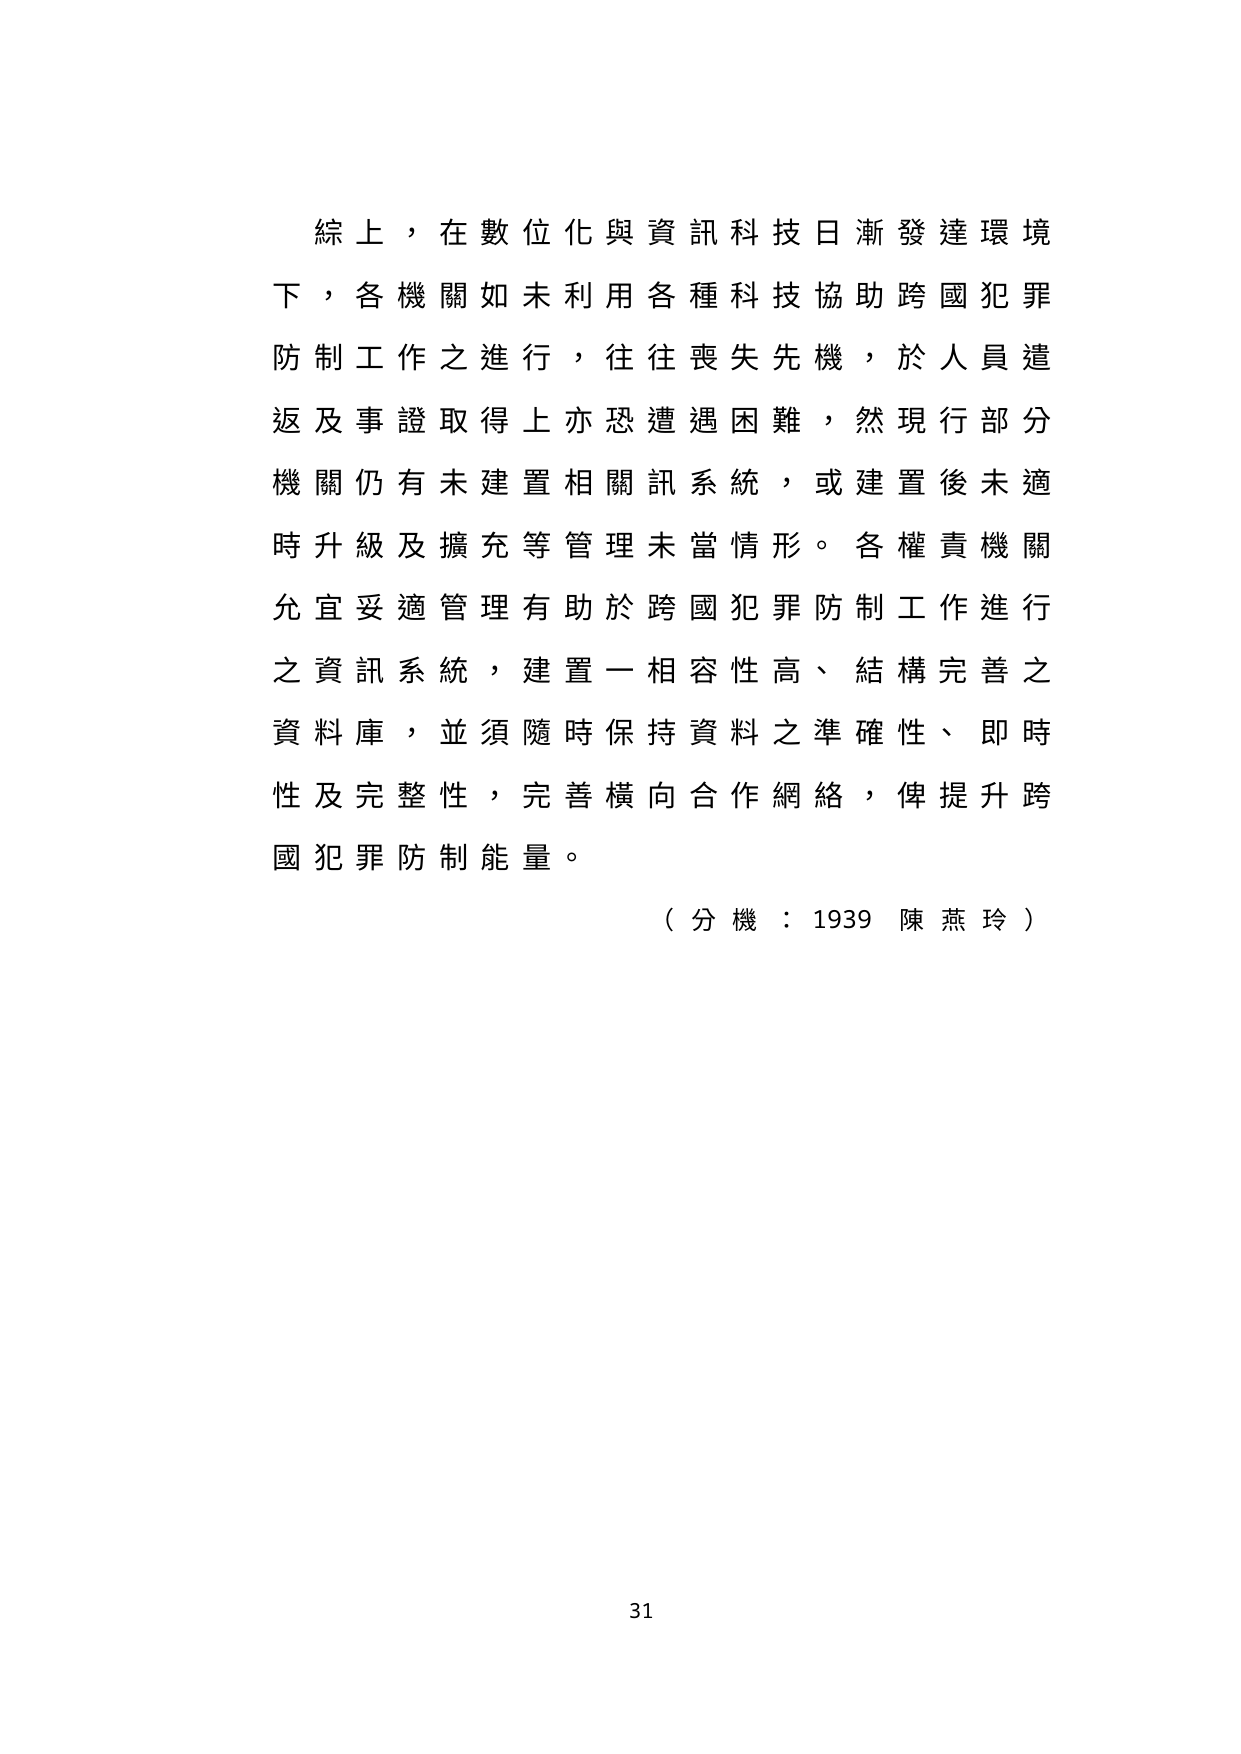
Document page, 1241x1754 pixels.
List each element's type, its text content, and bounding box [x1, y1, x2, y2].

text （分機：1939 陳燕玲） [183, 877, 1058, 939]
text 綜上，在數位化與資訊科技日漸發達環境下，各機關如未利用各種科技協助跨國犯罪防制工作之進行，往往喪失先機，於人員遣返及事證取得上亦恐遭遇困難，然現行部分機關仍有未建置相關訊系統，或建置後未適時升級及擴充等管理未當情形。各權責機關允宜妥適管理有助於跨國犯罪防制工作進行之資訊系統，建置一相容性高、結構完善之資料庫，並須隨時保持資料之準確性、即時性及完整性，完善橫向合作網絡，俾提升跨國犯罪防制能量。 [242, 189, 1058, 877]
